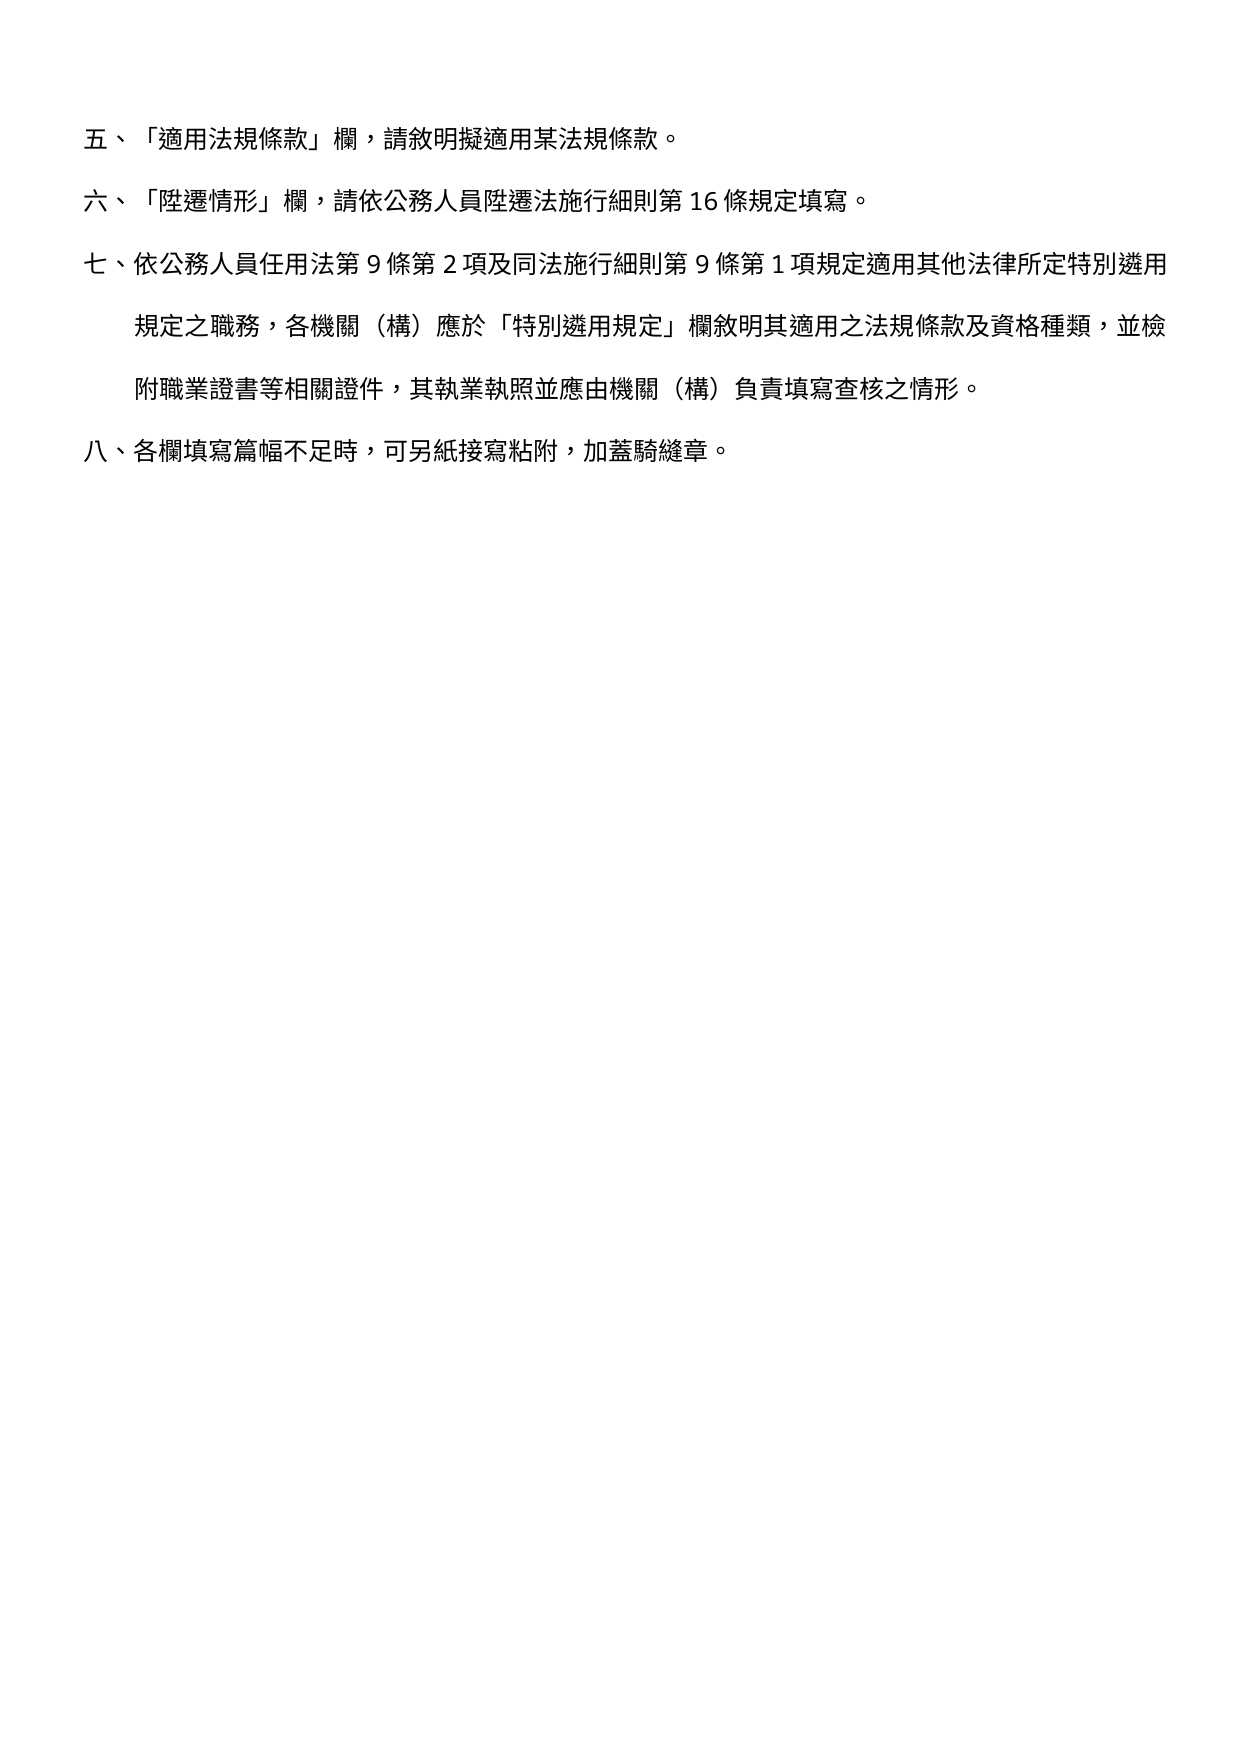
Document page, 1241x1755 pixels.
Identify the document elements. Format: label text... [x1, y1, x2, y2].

text 五、「適用法規條款」欄，請敘明擬適用某法規條款。 [83, 96, 1169, 158]
text 七、依公務人員任用法第9條第2項及同法施行細則第9條第1項規定適用其他法律所定特別遴用規定之職務，各機關（構）應於「特別遴用規定」欄敘明其適用之法規條款及資格種類，並檢附職業證書等相關證件，其執業執照並應由機關（構）負責填寫查核之情形。 [83, 221, 1169, 408]
text 八、各欄填寫篇幅不足時，可另紙接寫粘附，加蓋騎縫章。 [83, 408, 1169, 471]
text 六、「陞遷情形」欄，請依公務人員陞遷法施行細則第16條規定填寫。 [83, 158, 1169, 221]
